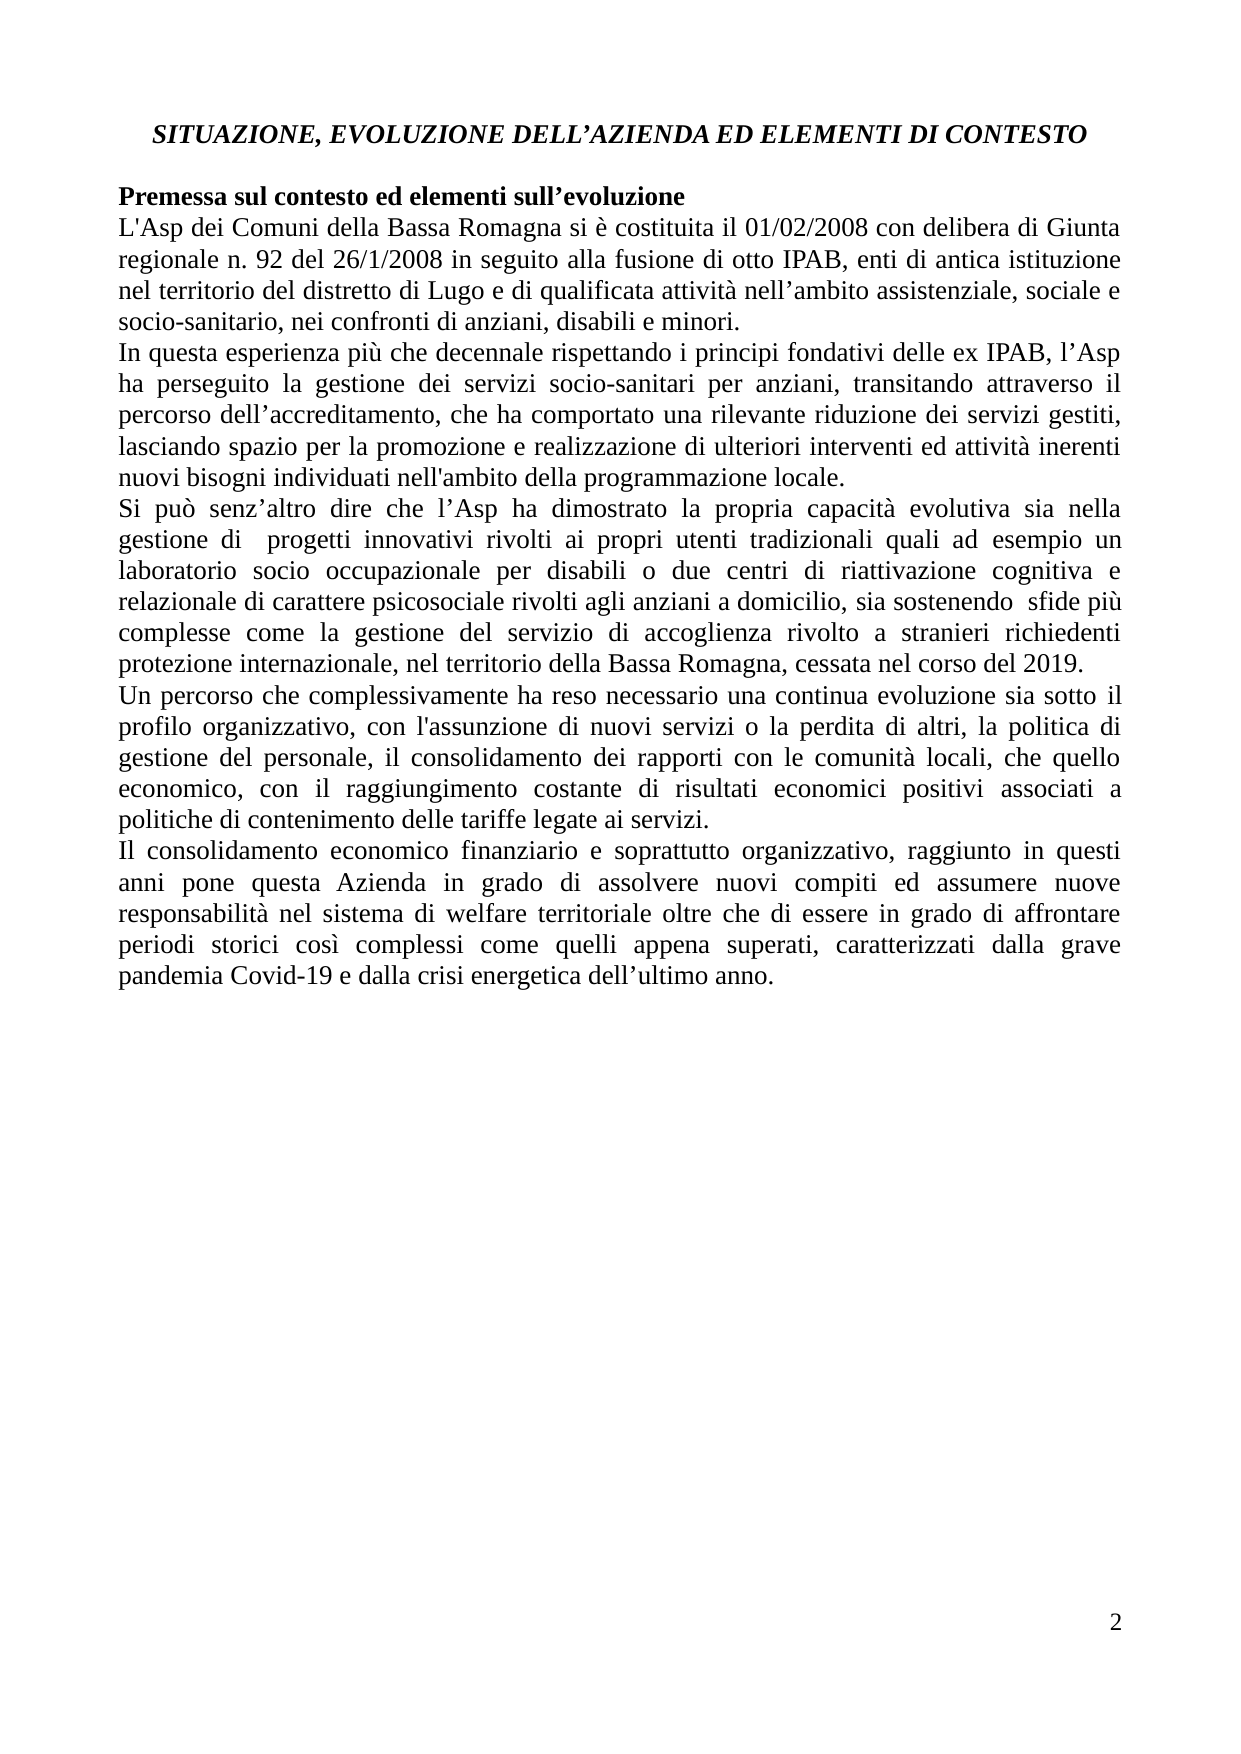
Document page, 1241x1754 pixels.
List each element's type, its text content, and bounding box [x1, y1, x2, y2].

text L'Asp dei Comuni della Bassa Romagna si è costituita il 01/02/2008 con delibera di Giunta regionale n. 92 del 26/1/2008 in seguito alla fusione di otto IPAB, enti di antica istituzione nel territorio del distretto di Lugo e di qualificata attività nell’ambito assistenziale, sociale e socio-sanitario, nei confronti di anziani, disabili e minori. [118, 212, 1122, 336]
text In questa esperienza più che decennale rispettando i principi fondativi delle ex IPAB, l’Asp ha perseguito la gestione dei servizi socio-sanitari per anziani, transitando attraverso il percorso dell’accreditamento, che ha comportato una rilevante riduzione dei servizi gestiti, lasciando spazio per la promozione e realizzazione di ulteriori interventi ed attività inerenti nuovi bisogni individuati nell'ambito della programmazione locale. [118, 336, 1122, 492]
text Un percorso che complessivamente ha reso necessario una continua evoluzione sia sotto il profilo organizzativo, con l'assunzione di nuovi servizi o la perdita di altri, la politica di gestione del personale, il consolidamento dei rapporti con le comunità locali, che quello economico, con il raggiungimento costante di risultati economici positivi associati a politiche di contenimento delle tariffe legate ai servizi. [118, 679, 1122, 834]
text SITUAZIONE, EVOLUZIONE DELL’AZIENDA ED ELEMENTI DI CONTESTO [118, 118, 1122, 149]
text Si può senz’altro dire che l’Asp ha dimostrato la propria capacità evolutiva sia nella gestione di progetti innovativi rivolti ai propri utenti tradizionali quali ad esempio un laboratorio socio occupazionale per disabili o due centri di riattivazione cognitiva e relazionale di carattere psicosociale rivolti agli anziani a domicilio, sia sostenendo sfide più complesse come la gestione del servizio di accoglienza rivolto a stranieri richiedenti protezione internazionale, nel territorio della Bassa Romagna, cessata nel corso del 2019. [118, 492, 1122, 679]
text Il consolidamento economico finanziario e soprattutto organizzativo, raggiunto in questi anni pone questa Azienda in grado di assolvere nuovi compiti ed assumere nuove responsabilità nel sistema di welfare territoriale oltre che di essere in grado di affrontare periodi storici così complessi come quelli appena superati, caratterizzati dalla grave pandemia Covid-19 e dalla crisi energetica dell’ultimo anno. [118, 834, 1122, 990]
text Premessa sul contesto ed elementi sull’evoluzione [118, 180, 1122, 212]
